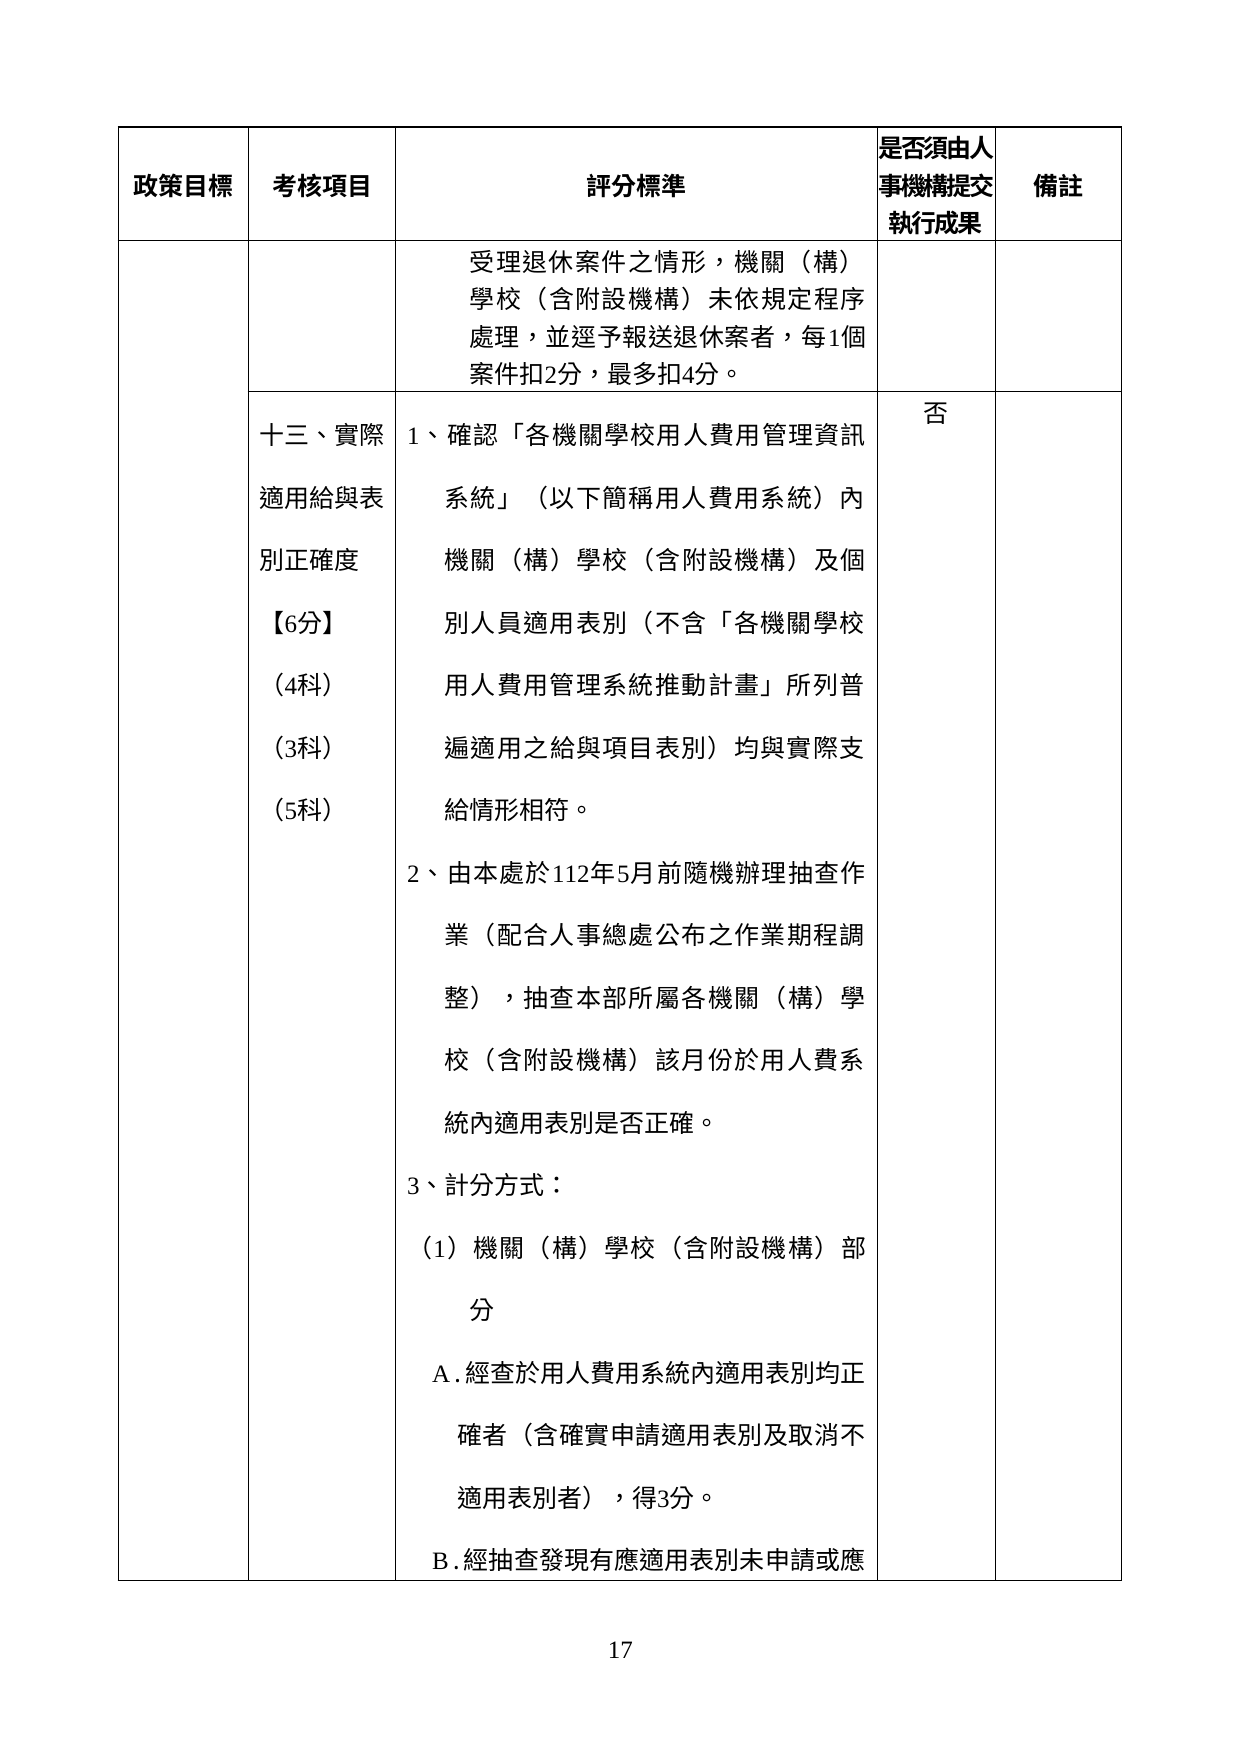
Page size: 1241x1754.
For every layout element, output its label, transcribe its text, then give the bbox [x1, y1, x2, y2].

table_cell 十三、實際適用給與表別正確度 【6分】 （4科） （3科） （5科） [249, 392, 395, 1579]
table_header 評分標準 [396, 128, 877, 240]
table_header 是否須由人事機構提交執行成果 [878, 128, 995, 240]
table_cell 否 [878, 392, 995, 1579]
table_header 考核項目 [249, 128, 395, 240]
table_cell [996, 392, 1121, 1579]
table_header 政策目標 [119, 128, 248, 240]
table_cell [249, 241, 395, 391]
table_cell [878, 241, 995, 391]
table_cell 受理退休案件之情形，機關（構）學校（含附設機構）未依規定程序處理，並逕予報送退休案者，每1個案件扣2分，最多扣4分。 [396, 241, 877, 391]
table_cell [119, 241, 248, 1579]
table_cell [996, 241, 1121, 391]
table_cell 1、確認「各機關學校用人費用管理資訊系統」（以下簡稱用人費用系統）內機關（構）學校（含附設機構）及個別人員適用表別（不含「各機關學校用人費用管理系統推動計畫」所列普遍適用之給與項目表別）均與實際支給情形相符。 2、由本處於112年5月前隨機辦理抽查作業（配合人事總處公布之作業期程調整），抽查本部所屬各機關（構）學校（含附設機構）該月份於用人費系統內適用表別是否正確。 3、計分方式： （1）機關（構）學校（含附設機構）部分 A.經查於用人費用系統內適用表別均正確者（含確實申請適用表別及取消不適用表別者），得3分。 B.經抽查發現有應適用表別未申請或應 [396, 392, 877, 1579]
table_header 備註 [996, 128, 1121, 240]
